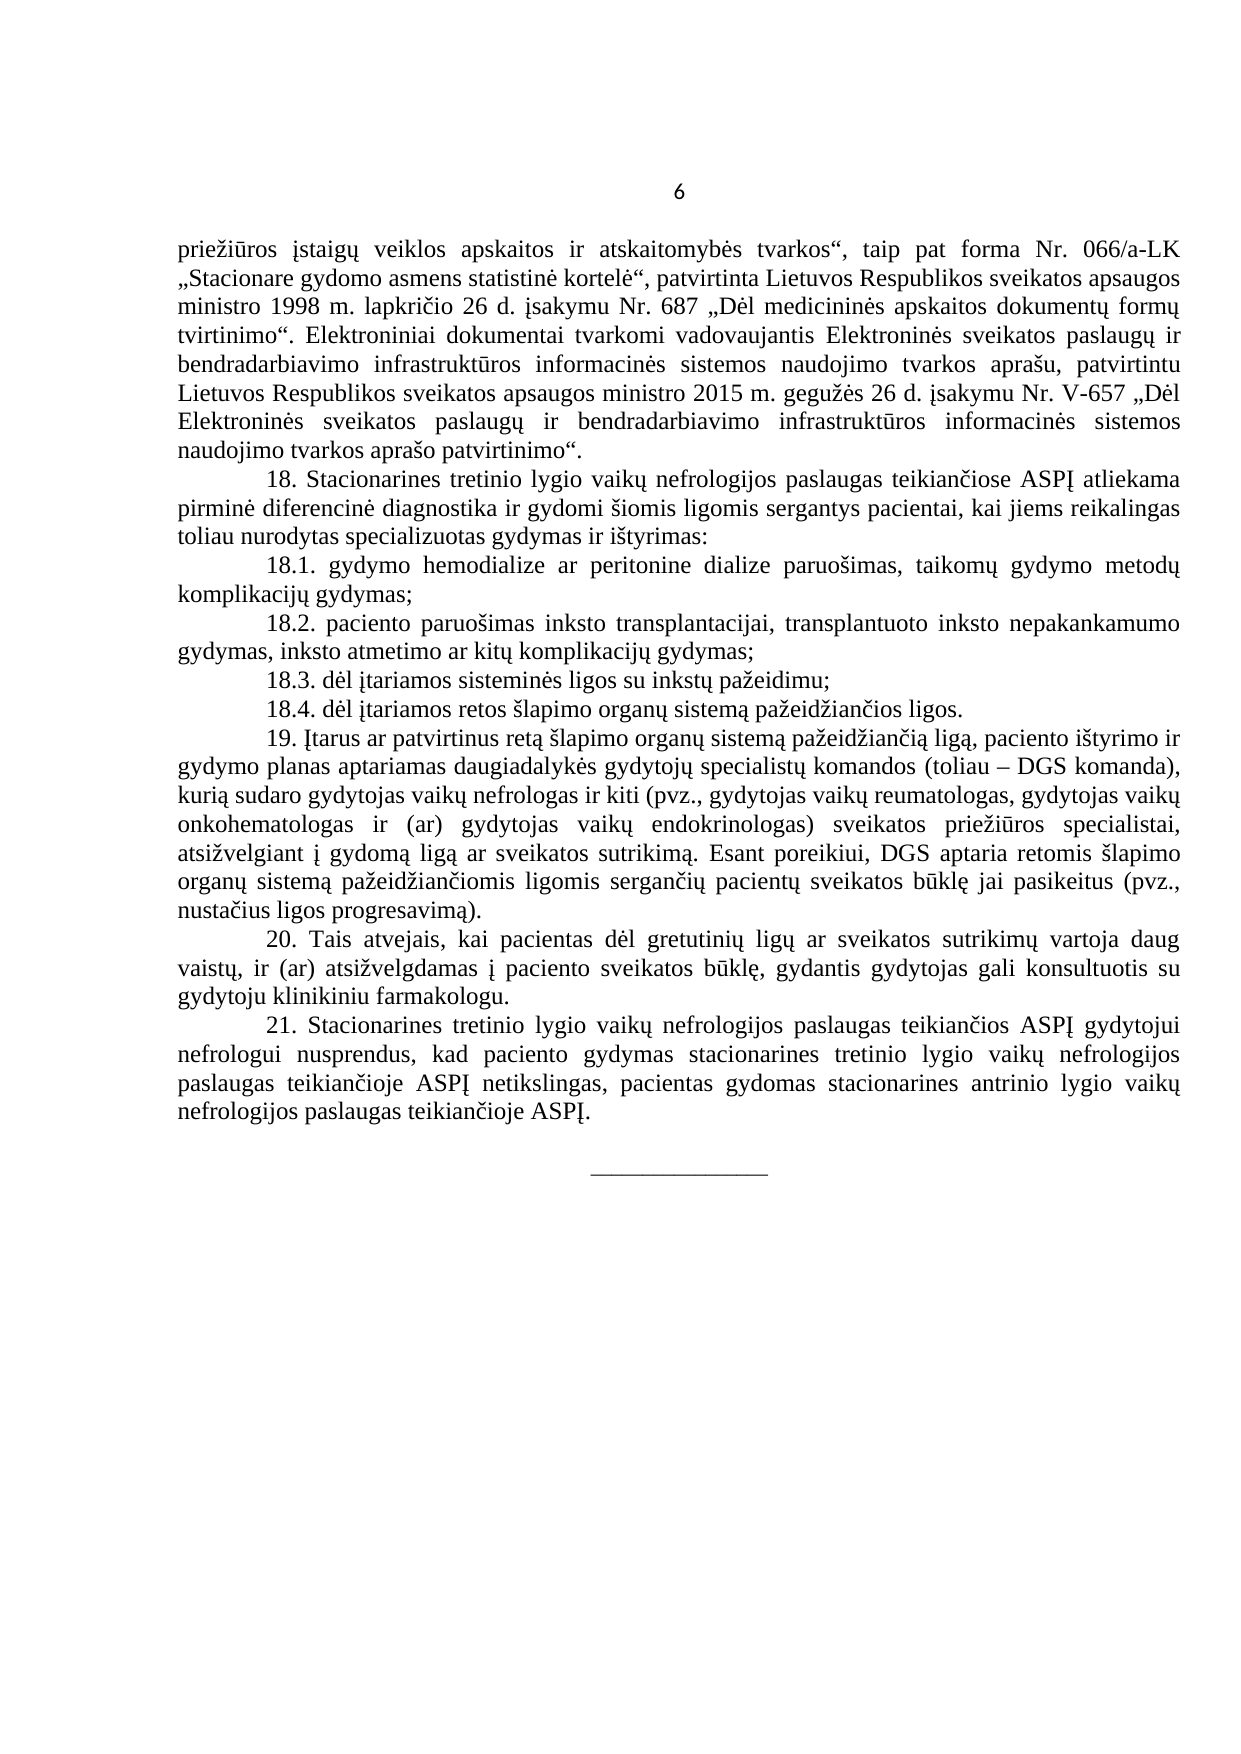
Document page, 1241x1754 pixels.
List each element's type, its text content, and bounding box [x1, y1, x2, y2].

text 18.2. paciento paruošimas inksto transplantacijai, transplantuoto inksto nepakankamumo gydymas, inksto atmetimo ar kitų komplikacijų gydymas; [177, 608, 1181, 665]
text 18.1. gydymo hemodialize ar peritonine dialize paruošimas, taikomų gydymo metodų komplikacijų gydymas; [177, 550, 1181, 608]
text _________________ [177, 1154, 1181, 1178]
text 21. Stacionarines tretinio lygio vaikų nefrologijos paslaugas teikiančios ASPĮ gydytojui nefrologui nusprendus, kad paciento gydymas stacionarines tretinio lygio vaikų nefrologijos paslaugas teikiančioje ASPĮ netikslingas, pacientas gydomas stacionarines antrinio lygio vaikų nefrologijos paslaugas teikiančioje ASPĮ. [177, 1010, 1181, 1125]
text 18. Stacionarines tretinio lygio vaikų nefrologijos paslaugas teikiančiose ASPĮ atliekama pirminė diferencinė diagnostika ir gydomi šiomis ligomis sergantys pacientai, kai jiems reikalingas toliau nurodytas specializuotas gydymas ir ištyrimas: [177, 464, 1181, 550]
text 19. Įtarus ar patvirtinus retą šlapimo organų sistemą pažeidžiančią ligą, paciento ištyrimo ir gydymo planas aptariamas daugiadalykės gydytojų specialistų komandos (toliau – DGS komanda), kurią sudaro gydytojas vaikų nefrologas ir kiti (pvz., gydytojas vaikų reumatologas, gydytojas vaikų onkohematologas ir (ar) gydytojas vaikų endokrinologas) sveikatos priežiūros specialistai, atsižvelgiant į gydomą ligą ar sveikatos sutrikimą. Esant poreikiui, DGS aptaria retomis šlapimo organų sistemą pažeidžiančiomis ligomis sergančių pacientų sveikatos būklę jai pasikeitus (pvz., nustačius ligos progresavimą). [177, 723, 1181, 924]
text priežiūros įstaigų veiklos apskaitos ir atskaitomybės tvarkos“, taip pat forma Nr. 066/a-LK „Stacionare gydomo asmens statistinė kortelė“, patvirtinta Lietuvos Respublikos sveikatos apsaugos ministro 1998 m. lapkričio 26 d. įsakymu Nr. 687 „Dėl medicininės apskaitos dokumentų formų tvirtinimo“. Elektroniniai dokumentai tvarkomi vadovaujantis Elektroninės sveikatos paslaugų ir bendradarbiavimo infrastruktūros informacinės sistemos naudojimo tvarkos aprašu, patvirtintu Lietuvos Respublikos sveikatos apsaugos ministro 2015 m. gegužės 26 d. įsakymu Nr. V-657 „Dėl Elektroninės sveikatos paslaugų ir bendradarbiavimo infrastruktūros informacinės sistemos naudojimo tvarkos aprašo patvirtinimo“. [177, 234, 1181, 464]
text 18.4. dėl įtariamos retos šlapimo organų sistemą pažeidžiančios ligos. [177, 694, 1181, 723]
text 20. Tais atvejais, kai pacientas dėl gretutinių ligų ar sveikatos sutrikimų vartoja daug vaistų, ir (ar) atsižvelgdamas į paciento sveikatos būklę, gydantis gydytojas gali konsultuotis su gydytoju klinikiniu farmakologu. [177, 924, 1181, 1010]
text 18.3. dėl įtariamos sisteminės ligos su inkstų pažeidimu; [177, 665, 1181, 694]
